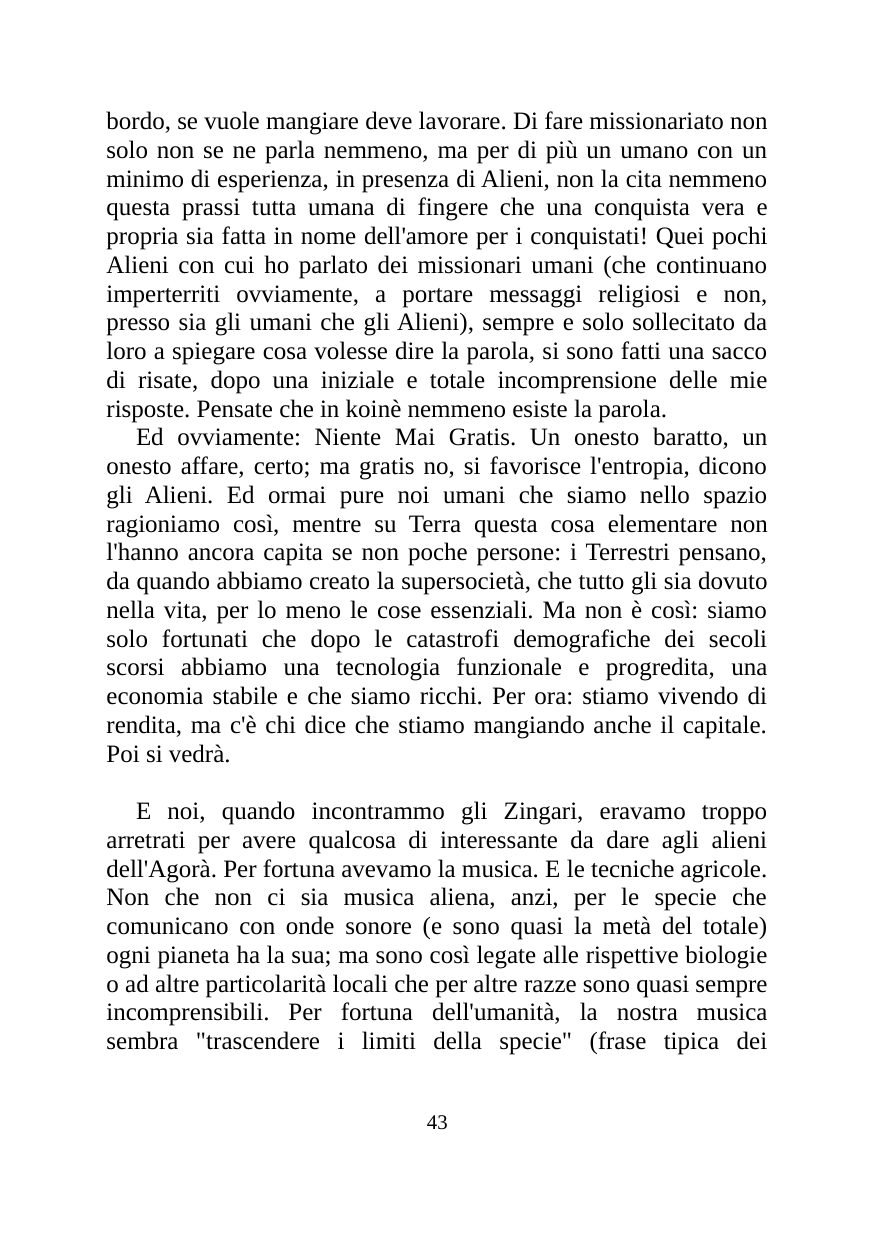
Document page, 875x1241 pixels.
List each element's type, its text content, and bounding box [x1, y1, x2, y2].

text E noi, quando incontrammo gli Zingari, eravamo troppo arretrati per avere qualcosa di interessante da dare agli alieni dell'Agorà. Per fortuna avevamo la musica. E le tecniche agricole. Non che non ci sia musica aliena, anzi, per le specie che comunicano con onde sonore (e sono quasi la metà del totale) ogni pianeta ha la sua; ma sono così legate alle rispettive biologie o ad altre particolarità locali che per altre razze sono quasi sempre incomprensibili. Per fortuna dell'umanità, la nostra musica sembra "trascendere i limiti della specie" (frase tipica dei [106, 796, 768, 1055]
text bordo, se vuole mangiare deve lavorare. Di fare missionariato non solo non se ne parla nemmeno, ma per di più un umano con un minimo di esperienza, in presenza di Alieni, non la cita nemmeno questa prassi tutta umana di fingere che una conquista vera e propria sia fatta in nome dell'amore per i conquistati! Quei pochi Alieni con cui ho parlato dei missionari umani (che continuano imperterriti ovviamente, a portare messaggi religiosi e non, presso sia gli umani che gli Alieni), sempre e solo sollecitato da loro a spiegare cosa volesse dire la parola, si sono fatti una sacco di risate, dopo una iniziale e totale incomprensione delle mie risposte. Pensate che in koinè nemmeno esiste la parola. [106, 106, 768, 422]
text Ed ovviamente: Niente Mai Gratis. Un onesto baratto, un onesto affare, certo; ma gratis no, si favorisce l'entropia, dicono gli Alieni. Ed ormai pure noi umani che siamo nello spazio ragioniamo così, mentre su Terra questa cosa elementare non l'hanno ancora capita se non poche persone: i Terrestri pensano, da quando abbiamo creato la supersocietà, che tutto gli sia dovuto nella vita, per lo meno le cose essenziali. Ma non è così: siamo solo fortunati che dopo le catastrofi demografiche dei secoli scorsi abbiamo una tecnologia funzionale e progredita, una economia stabile e che siamo ricchi. Per ora: stiamo vivendo di rendita, ma c'è chi dice che stiamo mangiando anche il capitale. Poi si vedrà. [106, 422, 768, 767]
